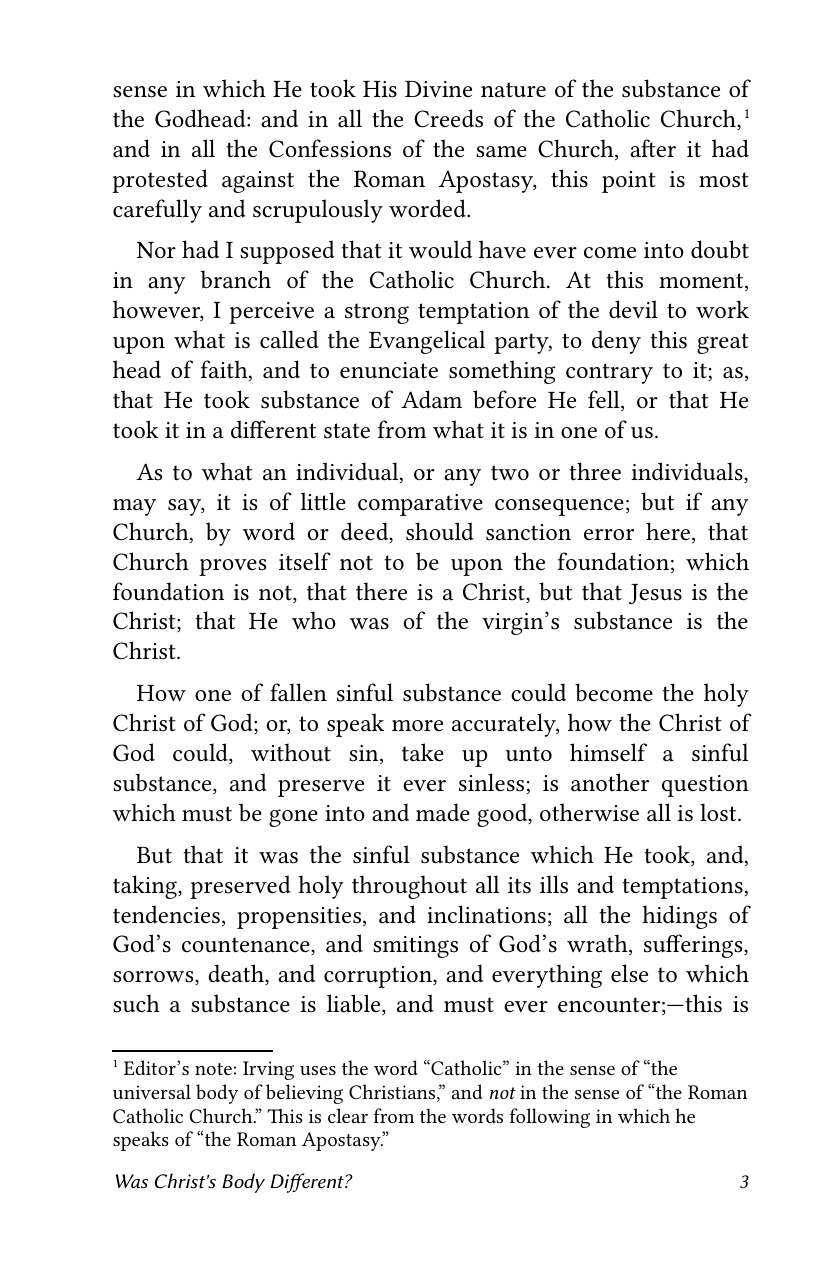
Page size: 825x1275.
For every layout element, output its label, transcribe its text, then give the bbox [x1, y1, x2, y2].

text Nor had I supposed that it would have ever come into doubt in any branch of the Catholic Church. At this moment, however, I perceive a strong temptation of the devil to work upon what is called the Evangelical party, to deny this great head of faith, and to enunciate something contrary to it; as, that He took substance of Adam before He fell, or that He took it in a different state from what it is in one of us. [112, 237, 750, 444]
text Editor’s note: Irving uses the word “Catholic” in the sense of “the universal body of believing Christians,” and not in the sense of “the Roman Catholic Church.” This is clear from the words following in which he speaks of “the Roman Apostasy.” [112, 1057, 750, 1152]
text How one of fallen sinful substance could become the holy Christ of God; or, to speak more accurately, how the Christ of God could, without sin, take up unto himself a sinful substance, and preserve it ever sinless; is another question which must be gone into and made good, otherwise all is lost. [112, 679, 750, 827]
text But that it was the sinful substance which He took, and, taking, preserved holy throughout all its ills and temptations, tendencies, propensities, and inclinations; all the hidings of God’s countenance, and smitings of God’s wrath, sufferings, sorrows, death, and corruption, and everything else to which such a substance is liable, and must ever encounter;—this is [112, 841, 750, 1019]
text sense in which He took His Divine nature of the substance of the Godhead: and in all the Creeds of the Catholic Church, and in all the Confessions of the same Church, after it had protested against the Roman Apostasy, this point is most carefully and scrupulously worded. [112, 75, 750, 223]
text As to what an individual, or any two or three individuals, may say, it is of little comparative consequence; but if any Church, by word or deed, should sanction error here, that Church proves itself not to be upon the foundation; which foundation is not, that there is a Christ, but that Jesus is the Christ; that He who was of the virgin’s substance is the Christ. [112, 458, 750, 666]
